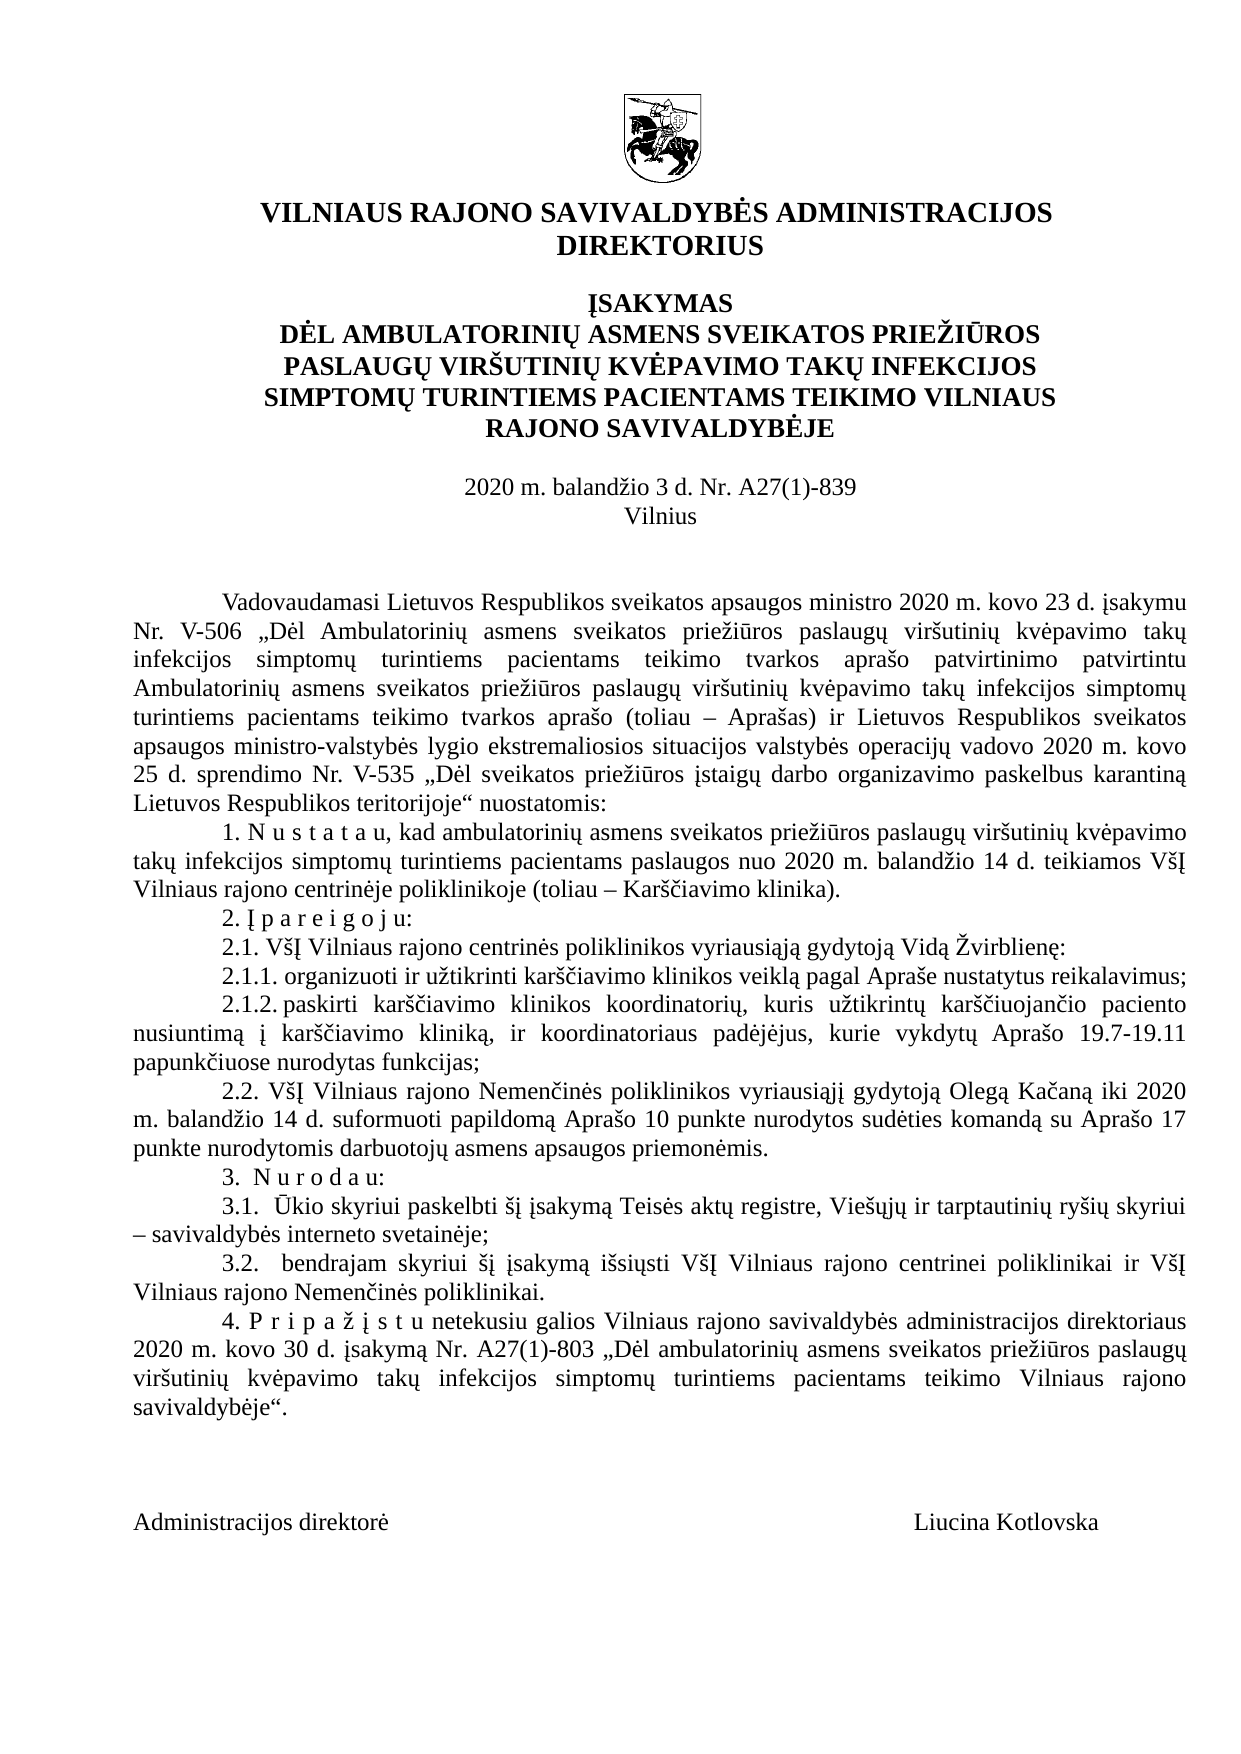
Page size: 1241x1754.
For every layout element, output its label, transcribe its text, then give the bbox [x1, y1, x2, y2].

text DIREKTORIUS [133, 228, 1187, 262]
text VILNIAUS RAJONO SAVIVALDYBĖS ADMINISTRACIJOS [133, 195, 1187, 228]
text 1. N u s t a t a u, kad ambulatorinių asmens sveikatos priežiūros paslaugų viršutinių kvėpavimo takų infekcijos simptomų turintiems pacientams paslaugos nuo 2020 m. balandžio 14 d. teikiamos VšĮ Vilniaus rajono centrinėje poliklinikoje (toliau – Karščiavimo klinika). [133, 817, 1187, 903]
text ĮSAKYMAS [251, 287, 1069, 319]
text 2.2. VšĮ Vilniaus rajono Nemenčinės poliklinikos vyriausiąjį gydytoją Olegą Kačaną iki 2020 m. balandžio 14 d. suformuoti papildomą Aprašo 10 punkte nurodytos sudėties komandą su Aprašo 17 punkte nurodytomis darbuotojų asmens apsaugos priemonėmis. [133, 1076, 1187, 1162]
text 3. N u r o d a u: [133, 1162, 1187, 1191]
text Administracijos direktorė Liucina Kotlovska [133, 1507, 1187, 1536]
text 2020 m. balandžio 3 d. Nr. A27(1)-839 [133, 472, 1187, 501]
text 3.1. Ūkio skyriui paskelbti šį įsakymą Teisės aktų registre, Viešųjų ir tarptautinių ryšių skyriui – savivaldybės interneto svetainėje; [133, 1191, 1187, 1248]
text 2.1.1. organizuoti ir užtikrinti karščiavimo klinikos veiklą pagal Apraše nustatytus reikalavimus; [133, 961, 1187, 989]
text Vadovaudamasi Lietuvos Respublikos sveikatos apsaugos ministro 2020 m. kovo 23 d. įsakymu Nr. V-506 „Dėl Ambulatorinių asmens sveikatos priežiūros paslaugų viršutinių kvėpavimo takų infekcijos simptomų turintiems pacientams teikimo tvarkos aprašo patvirtinimo patvirtintu Ambulatorinių asmens sveikatos priežiūros paslaugų viršutinių kvėpavimo takų infekcijos simptomų turintiems pacientams teikimo tvarkos aprašo (toliau – Aprašas) ir Lietuvos Respublikos sveikatos apsaugos ministro-valstybės lygio ekstremaliosios situacijos valstybės operacijų vadovo 2020 m. kovo 25 d. sprendimo Nr. V-535 „Dėl sveikatos priežiūros įstaigų darbo organizavimo paskelbus karantiną Lietuvos Respublikos teritorijoje“ nuostatomis: [133, 587, 1187, 817]
text 2.1. VšĮ Vilniaus rajono centrinės poliklinikos vyriausiąją gydytoją Vidą Žvirblienę: [133, 932, 1187, 961]
text Vilnius [133, 501, 1187, 529]
text 2. Į p a r e i g o j u: [133, 903, 1187, 932]
text DĖL AMBULATORINIŲ ASMENS SVEIKATOS PRIEŽIŪROS PASLAUGŲ VIRŠUTINIŲ KVĖPAVIMO TAKŲ INFEKCIJOS SIMPTOMŲ TURINTIEMS PACIENTAMS TEIKIMO VILNIAUS RAJONO SAVIVALDYBĖJE [251, 319, 1069, 443]
text 4. P r i p a ž į s t u netekusiu galios Vilniaus rajono savivaldybės administracijos direktoriaus 2020 m. kovo 30 d. įsakymą Nr. A27(1)-803 „Dėl ambulatorinių asmens sveikatos priežiūros paslaugų viršutinių kvėpavimo takų infekcijos simptomų turintiems pacientams teikimo Vilniaus rajono savivaldybėje“. [133, 1306, 1187, 1421]
text 2.1.2. paskirti karščiavimo klinikos koordinatorių, kuris užtikrintų karščiuojančio paciento nusiuntimą į karščiavimo kliniką, ir koordinatoriaus padėjėjus, kurie vykdytų Aprašo 19.7-19.11 papunkčiuose nurodytas funkcijas; [133, 989, 1187, 1076]
text 3.2. bendrajam skyriui šį įsakymą išsiųsti VšĮ Vilniaus rajono centrinei poliklinikai ir VšĮ Vilniaus rajono Nemenčinės poliklinikai. [133, 1248, 1187, 1306]
